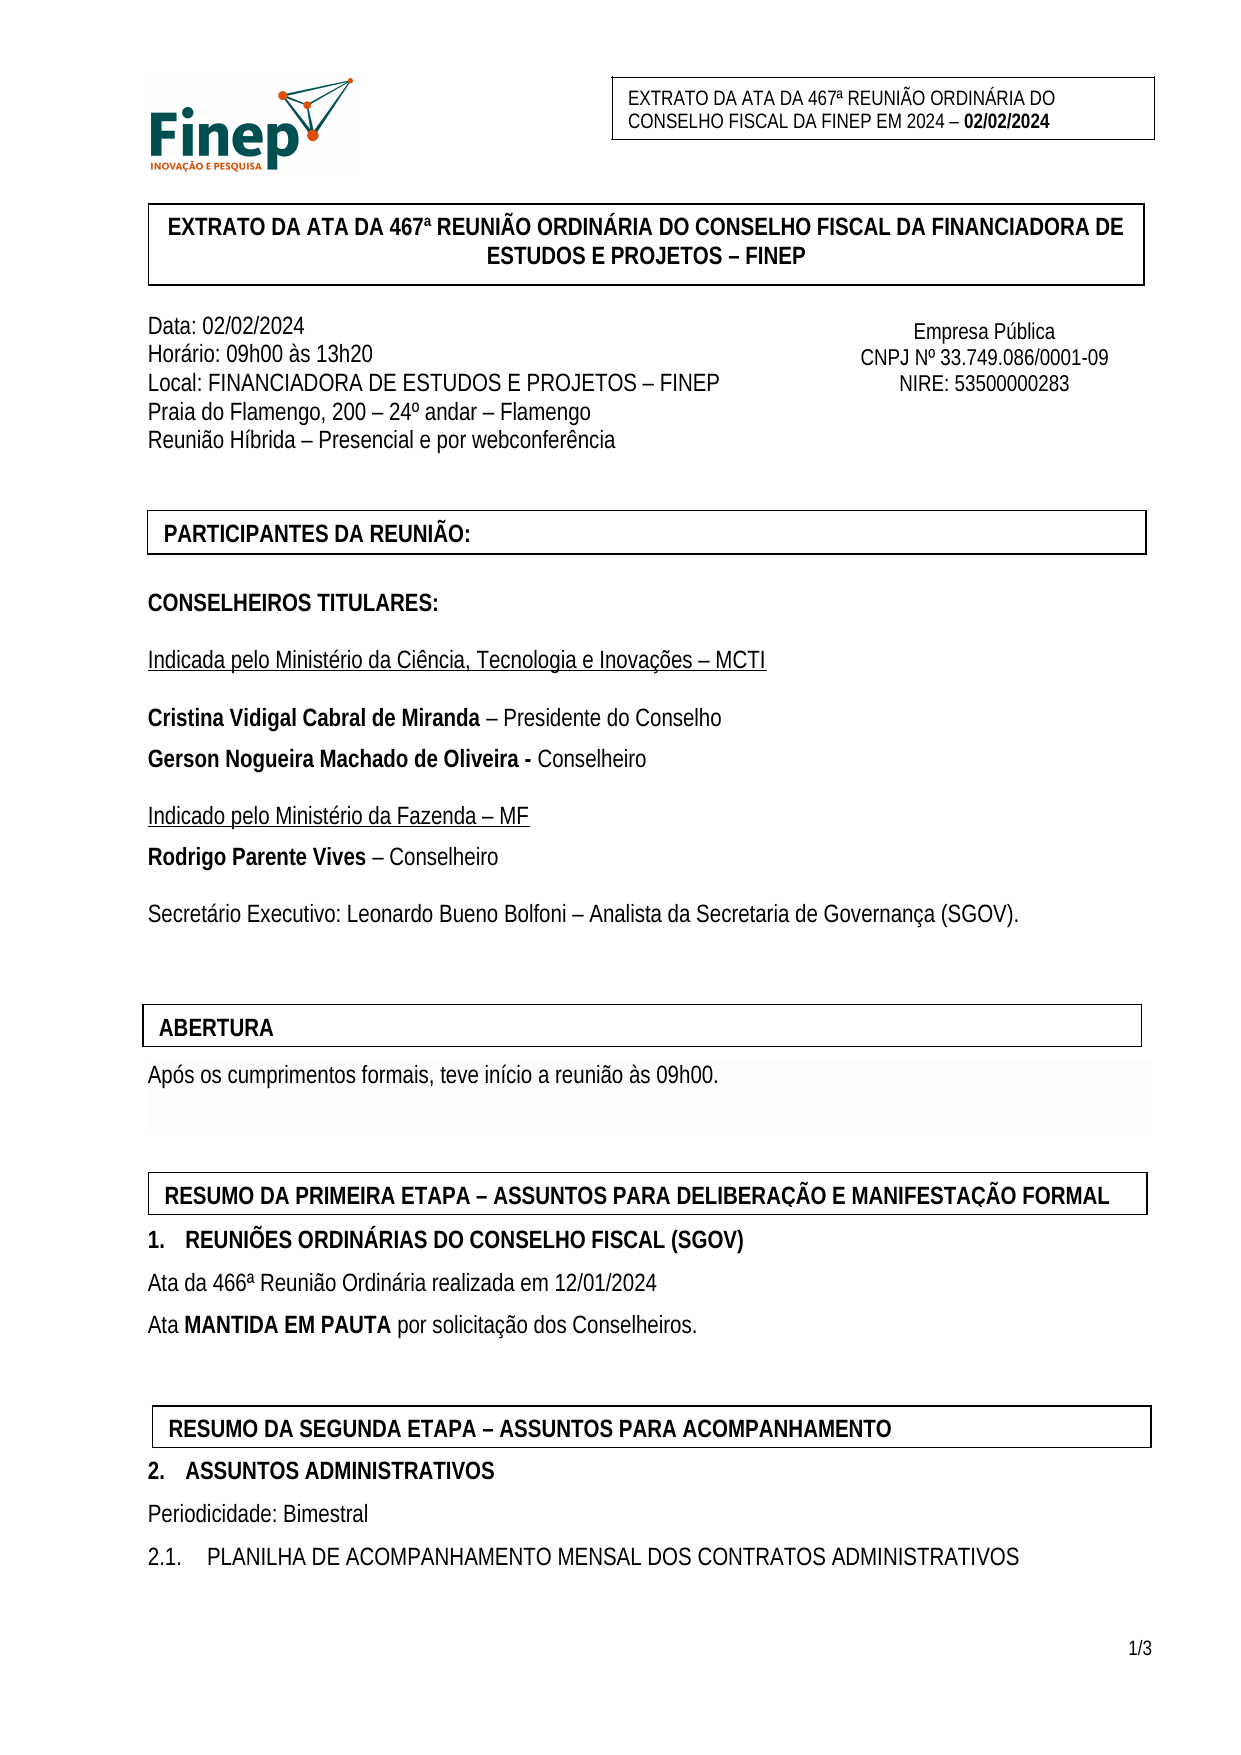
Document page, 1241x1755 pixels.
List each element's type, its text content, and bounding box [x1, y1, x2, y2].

text CONSELHEIROS TITULARES: [148, 588, 1152, 617]
text EXTRATO DA ATA DA 467ª REUNIÃO ORDINÁRIA DO CONSELHO FISCAL DA FINANCIADORA DE ESTUDOS E PROJETOS – FINEP [164, 212, 1128, 270]
text [1129, 311, 1152, 339]
text NIRE: 53500000283 [854, 370, 1114, 397]
text Data: 02/02/2024 [148, 311, 839, 339]
text Ata MANTIDA EM PAUTA por solicitação dos Conselheiros. [148, 1311, 1152, 1339]
text [1129, 339, 1206, 368]
text PARTICIPANTES DA REUNIÃO: [163, 518, 1130, 546]
text Praia do Flamengo, 200 – 24º andar – Flamengo [148, 397, 1206, 425]
text Indicada pelo Ministério da Ciência, Tecnologia e Inovações – MCTI [148, 645, 1152, 674]
text Rodrigo Parente Vives – Conselheiro [148, 842, 1152, 871]
list REUNIÕES ORDINÁRIAS DO CONSELHO FISCAL (SGOV) [148, 1225, 1152, 1253]
text CNPJ Nº 33.749.086/0001-09 [854, 344, 1114, 370]
text Gerson Nogueira Machado de Oliveira - Conselheiro [148, 744, 1152, 772]
text ABERTURA [159, 1013, 1126, 1038]
text Indicado pelo Ministério da Fazenda – MF [148, 801, 1152, 829]
text Empresa Pública [854, 318, 1114, 344]
text Após os cumprimentos formais, teve início a reunião às 09h00. [148, 1060, 1152, 1089]
text RESUMO DA PRIMEIRA ETAPA – ASSUNTOS PARA DELIBERAÇÃO E MANIFESTAÇÃO FORMAL [164, 1181, 1131, 1206]
text Horário: 09h00 às 13h20 [148, 339, 839, 368]
text Local: FINANCIADORA DE ESTUDOS E PROJETOS – FINEP [148, 368, 839, 397]
text Reunião Híbrida – Presencial e por webconferência [148, 425, 1206, 454]
text Secretário Executivo: Leonardo Bueno Bolfoni – Analista da Secretaria de Governança (SGOV). [148, 899, 1152, 928]
list PLANILHA DE ACOMPANHAMENTO MENSAL DOS CONTRATOS ADMINISTRATIVOS [148, 1542, 1152, 1571]
text RESUMO DA SEGUNDA ETAPA – ASSUNTOS PARA ACOMPANHAMENTO [168, 1414, 1135, 1439]
text [1129, 368, 1206, 397]
list ASSUNTOS ADMINISTRATIVOS [148, 1456, 1152, 1485]
list Periodicidade: Bimestral [148, 1499, 1152, 1528]
text Cristina Vidigal Cabral de Miranda – Presidente do Conselho [148, 702, 1152, 731]
text Ata da 466ª Reunião Ordinária realizada em 12/01/2024 [148, 1268, 1152, 1296]
